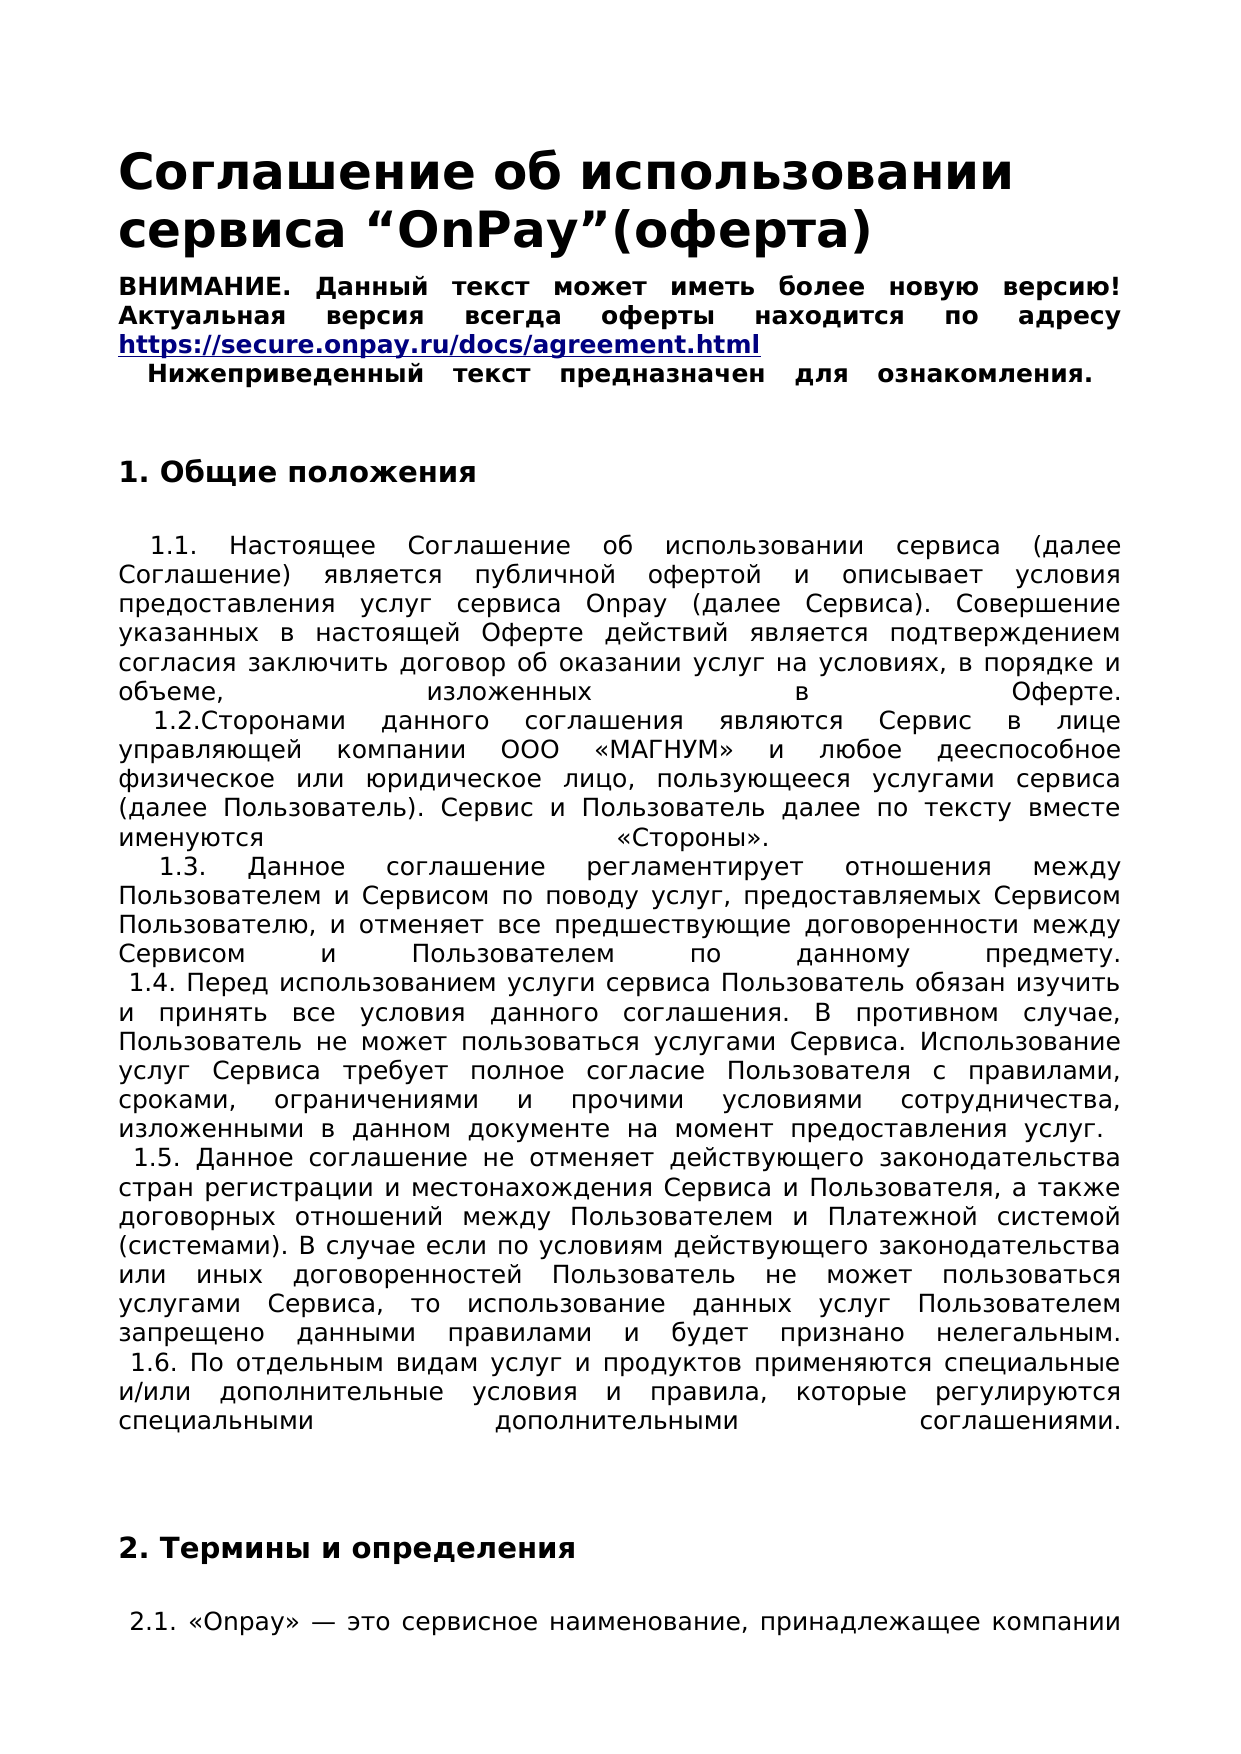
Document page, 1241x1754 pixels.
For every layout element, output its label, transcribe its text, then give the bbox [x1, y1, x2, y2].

subtitle 2. Термины и определения [118, 1531, 1122, 1565]
text 1.1. Настоящее Соглашение об использовании сервиса (далее Соглашение) является публичной офертой и описывает условия предоставления услуг сервиса Onpay (далее Сервиса). Совершение указанных в настоящей Оферте действий является подтверждением согласия заключить договор об оказании услуг на условиях, в порядке и объеме, изложенных в Оферте. 1.2.Сторонами данного соглашения являются Сервис в лице управляющей компании ООО «МАГНУМ» и любое дееспособное физическое или юридическое лицо, пользующееся услугами сервиса (далее Пользователь). Сервис и Пользователь далее по тексту вместе именуются «Стороны». 1.3. Данное соглашение регламентирует отношения между Пользователем и Сервисом по поводу услуг, предоставляемых Сервисом Пользователю, и отменяет все предшествующие договоренности между Сервисом и Пользователем по данному предмету. 1.4. Перед использованием услуги сервиса Пользователь обязан изучить и принять все условия данного соглашения. В противном случае, Пользователь не может пользоваться услугами Сервиса. Использование услуг Сервиса требует полное согласие Пользователя с правилами, сроками, ограничениями и прочими условиями сотрудничества, изложенными в данном документе на момент предоставления услуг. 1.5. Данное соглашение не отменяет действующего законодательства стран регистрации и местонахождения Сервиса и Пользователя, а также договорных отношений между Пользователем и Платежной системой (системами). В случае если по условиям действующего законодательства или иных договоренностей Пользователь не может пользоваться услугами Сервиса, то использование данных услуг Пользователем запрещено данными правилами и будет признано нелегальным. 1.6. По отдельным видам услуг и продуктов применяются специальные и/или дополнительные условия и правила, которые регулируются специальными дополнительными соглашениями. [118, 502, 1122, 1493]
text 2.1. «Onpay» — это сервисное наименование, принадлежащее компании [118, 1577, 1122, 1636]
subtitle 1. Общие положения [118, 455, 1122, 489]
text ВНИМАНИЕ. Данный текст может иметь более новую версию! Актуальная версия всегда оферты находится по адресу https://secure.onpay.ru/docs/agreement.html Нижеприведенный текст предназначен для ознакомления. [118, 272, 1122, 418]
subtitle Соглашение об использовании сервиса “OnPay”(оферта) [118, 143, 1122, 259]
